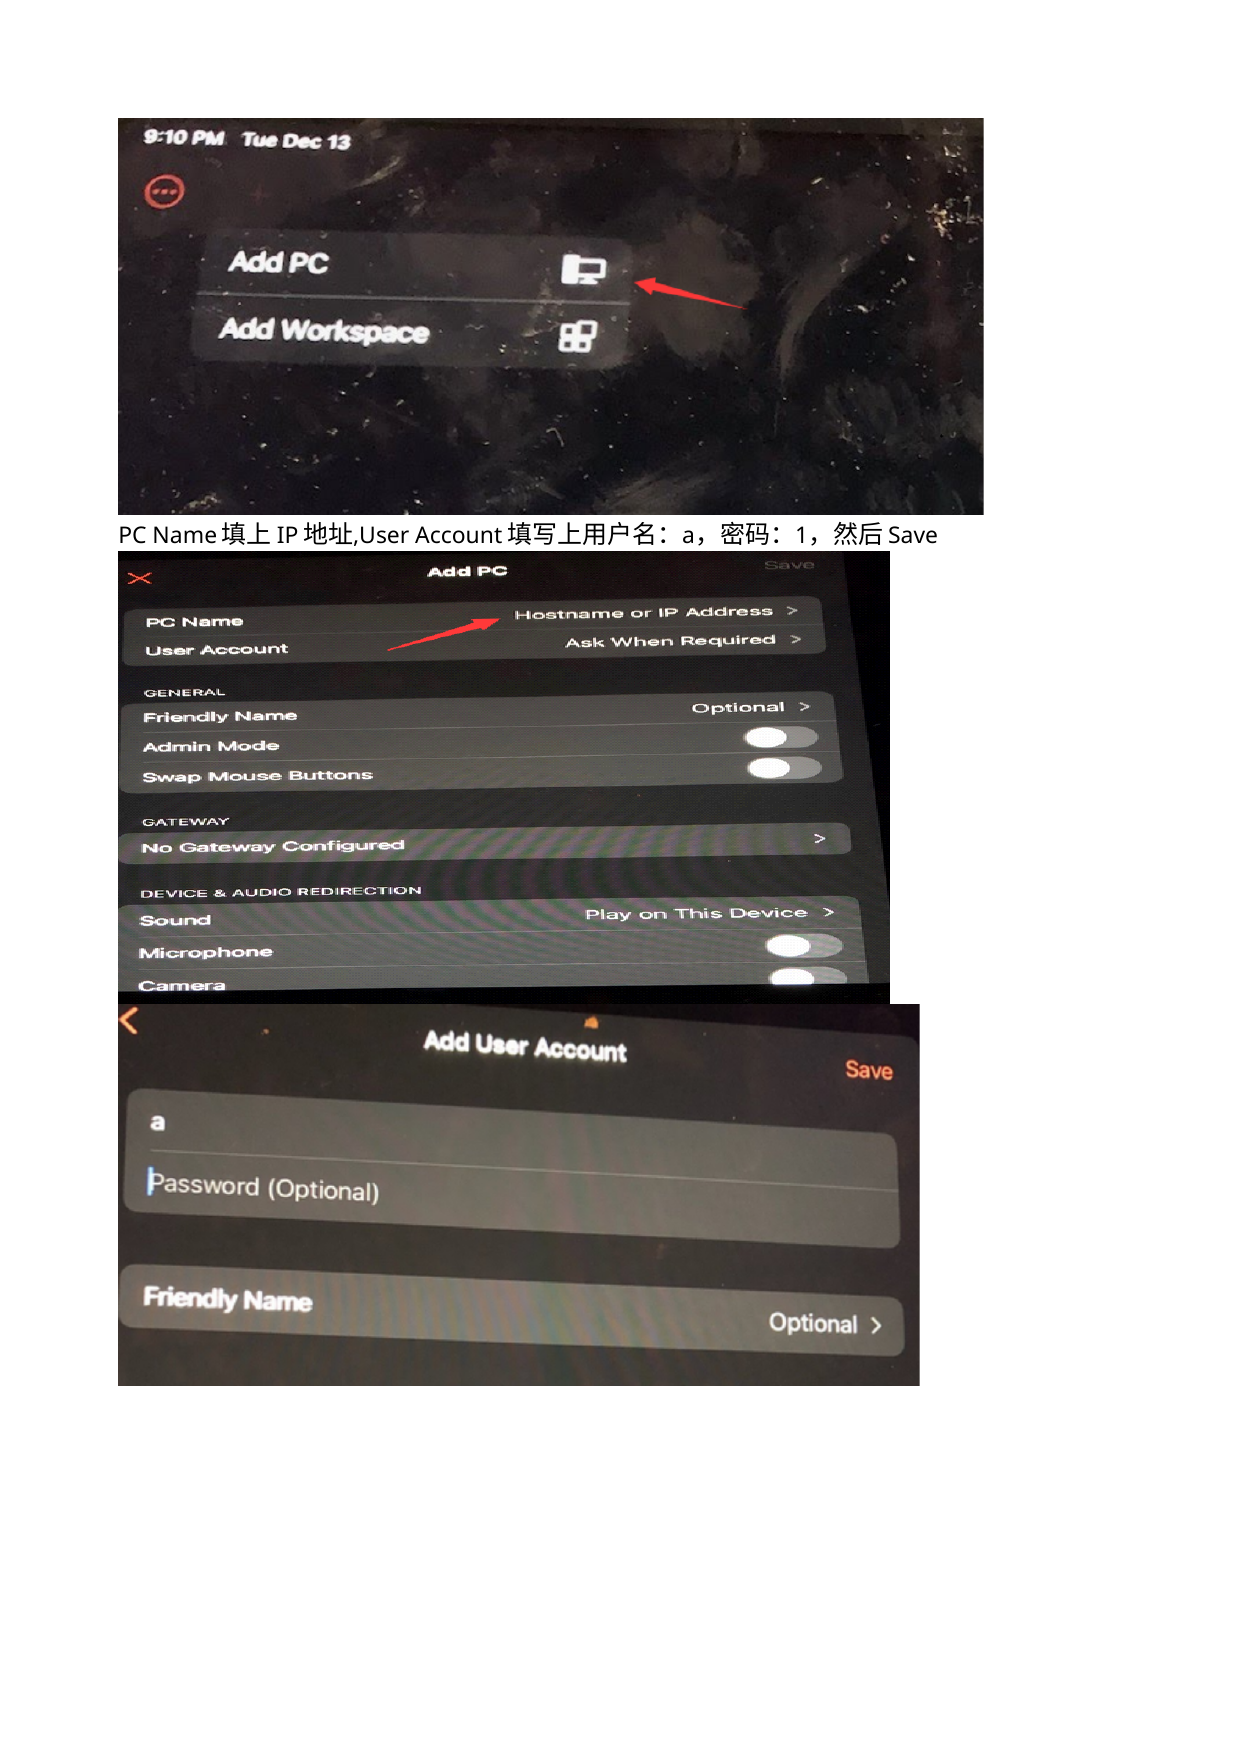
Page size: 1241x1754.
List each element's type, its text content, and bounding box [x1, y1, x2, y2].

text PC Name填上IP地址,User Account填写上用户名：a，密码：1，然后Save [118, 515, 1122, 551]
